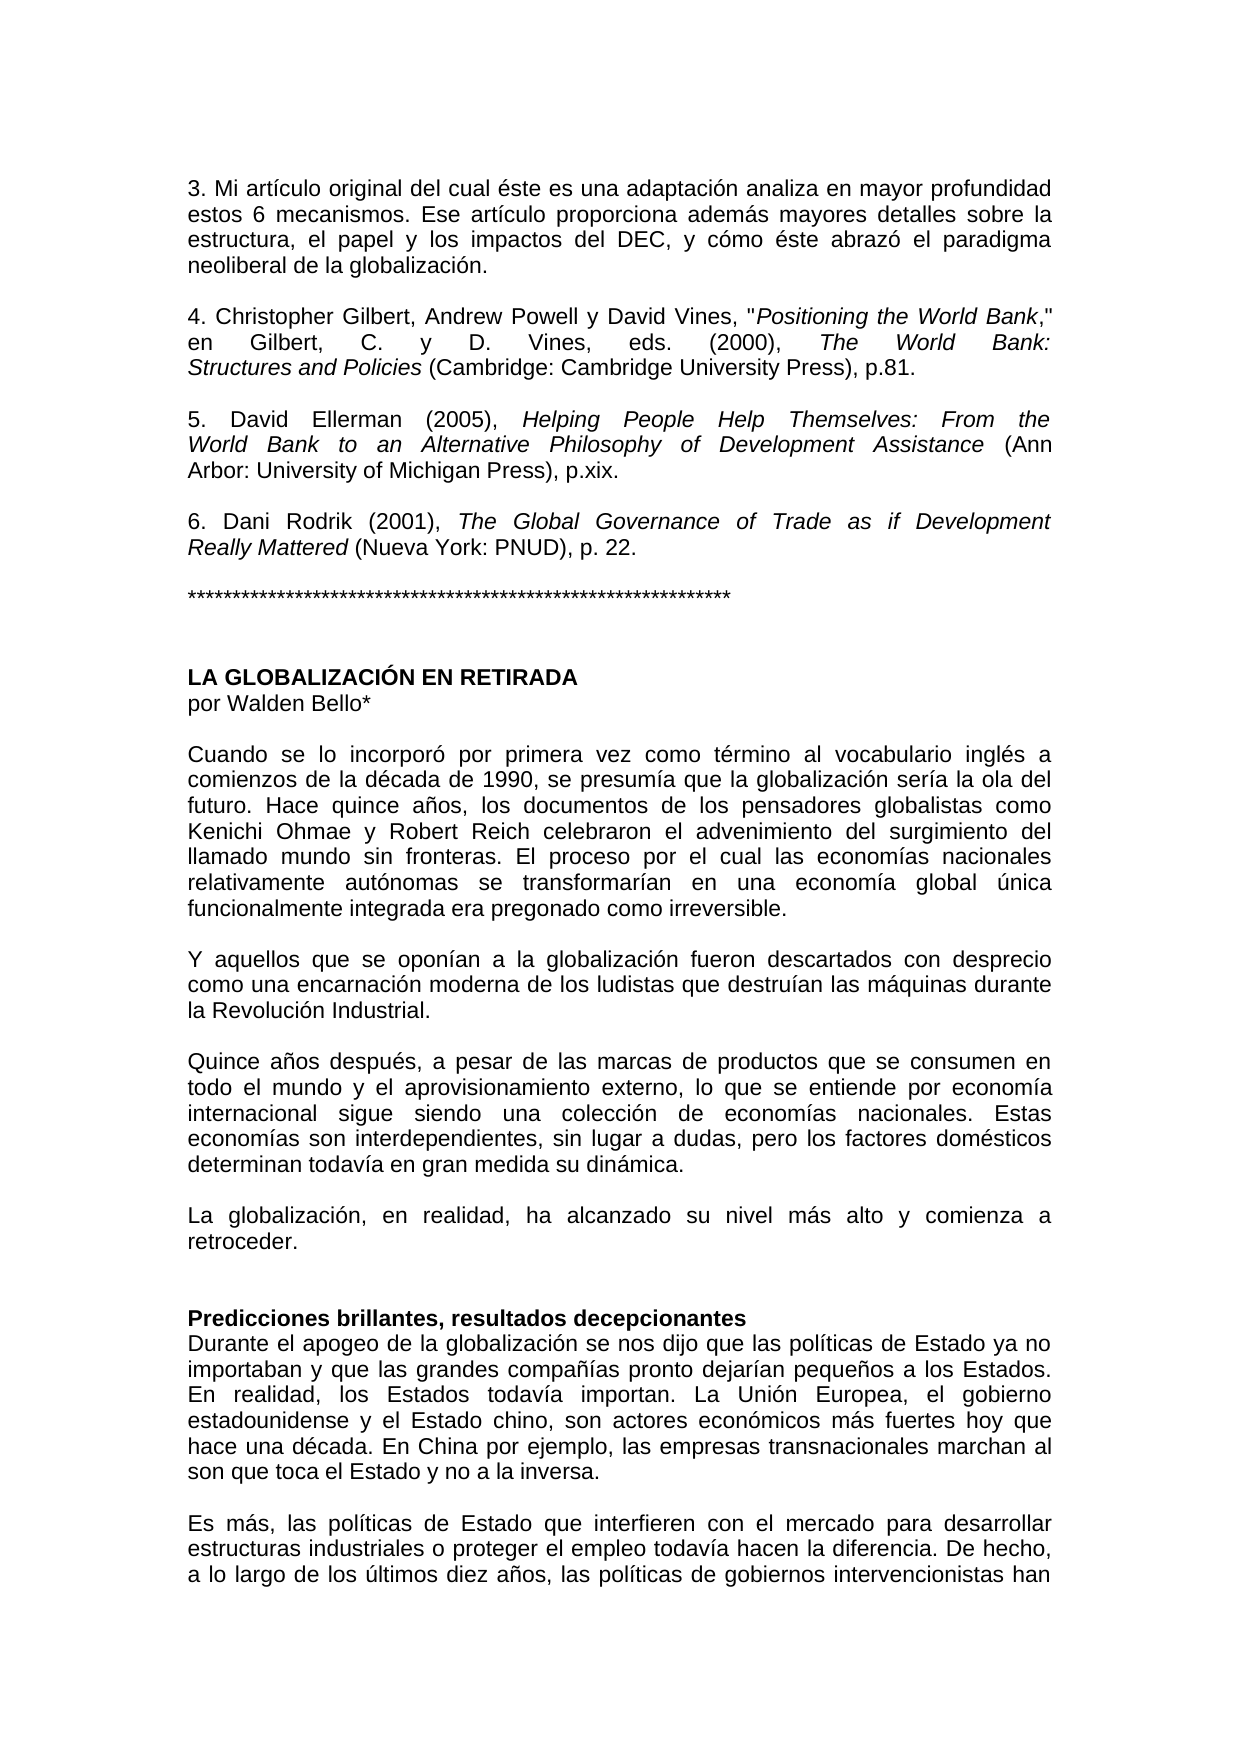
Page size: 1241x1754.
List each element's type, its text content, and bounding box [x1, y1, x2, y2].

text 4. Christopher Gilbert, Andrew Powell y David Vines, "Positioning the World Bank," en Gilbert, C. y D. Vines, eds. (2000), The World Bank: Structures and Policies (Cambridge: Cambridge University Press), p.81. [187, 278, 1053, 381]
text La globalización, en realidad, ha alcanzado su nivel más alto y comienza a retroceder. [187, 1177, 1053, 1254]
text Quince años después, a pesar de las marcas de productos que se consumen en todo el mundo y el aprovisionamiento externo, lo que se entiende por economía internacional sigue siendo una colección de economías nacionales. Estas economías son interdependientes, sin lugar a dudas, pero los factores domésticos determinan todavía en gran medida su dinámica. [187, 1049, 1053, 1177]
text 6. Dani Rodrik (2001), The Global Governance of Trade as if Development Really Mattered (Nueva York: PNUD), p. 22. [187, 483, 1053, 560]
text Predicciones brillantes, resultados decepcionantes [187, 1305, 1053, 1331]
text Es más, las políticas de Estado que interfieren con el mercado para desarrollar estructuras industriales o proteger el empleo todavía hacen la diferencia. De hecho, a lo largo de los últimos diez años, las políticas de gobiernos intervencionistas han [187, 1484, 1053, 1587]
text Cuando se lo incorporó por primera vez como término al vocabulario inglés a comienzos de la década de 1990, se presumía que la globalización sería la ola del futuro. Hace quince años, los documentos de los pensadores globalistas como Kenichi Ohmae y Robert Reich celebraron el advenimiento del surgimiento del llamado mundo sin fronteras. El proceso por el cual las economías nacionales relativamente autónomas se transformarían en una economía global única funcionalmente integrada era pregonado como irreversible. [187, 741, 1053, 921]
text por Walden Bello* [187, 690, 1053, 716]
text LA GLOBALIZACIÓN EN RETIRADA [187, 664, 1053, 690]
text Y aquellos que se oponían a la globalización fueron descartados con desprecio como una encarnación moderna de los ludistas que destruían las máquinas durante la Revolución Industrial. [187, 946, 1053, 1023]
text 3. Mi artículo original del cual éste es una adaptación analiza en mayor profundidad estos 6 mecanismos. Ese artículo proporciona además mayores detalles sobre la estructura, el papel y los impactos del DEC, y cómo éste abrazó el paradigma neoliberal de la globalización. [187, 150, 1053, 278]
text Durante el apogeo de la globalización se nos dijo que las políticas de Estado ya no importaban y que las grandes compañías pronto dejarían pequeños a los Estados. En realidad, los Estados todavía importan. La Unión Europea, el gobierno estadounidense y el Estado chino, son actores económicos más fuertes hoy que hace una década. En China por ejemplo, las empresas transnacionales marchan al son que toca el Estado y no a la inversa. [187, 1331, 1053, 1484]
text 5. David Ellerman (2005), Helping People Help Themselves: From the World Bank to an Alternative Philosophy of Development Assistance (Ann Arbor: University of Michigan Press), p.xix. [187, 381, 1053, 483]
text ************************************************************* [187, 586, 1053, 664]
